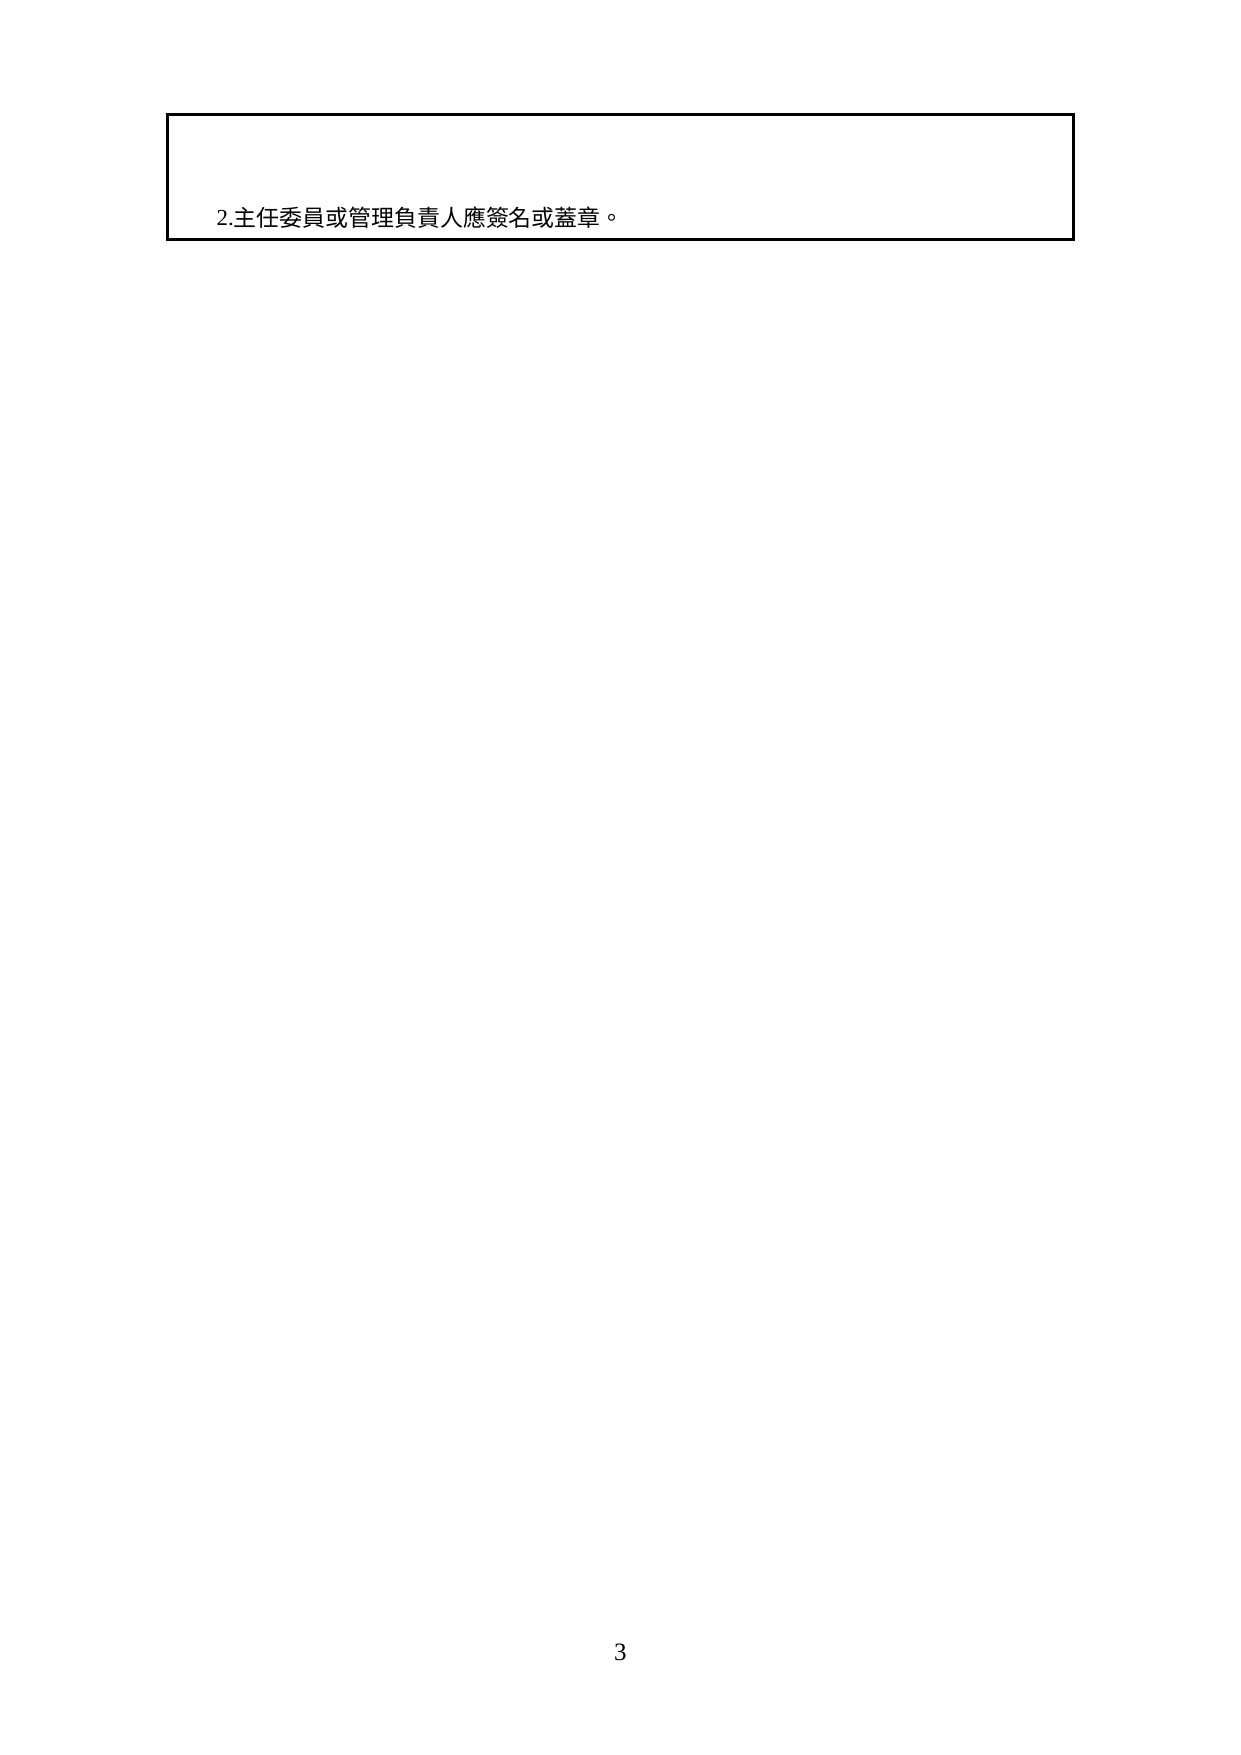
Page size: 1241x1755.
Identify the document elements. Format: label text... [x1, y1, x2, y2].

table_header 2.主任委員或管理負責人應簽名或蓋章。 [169, 116, 1072, 238]
